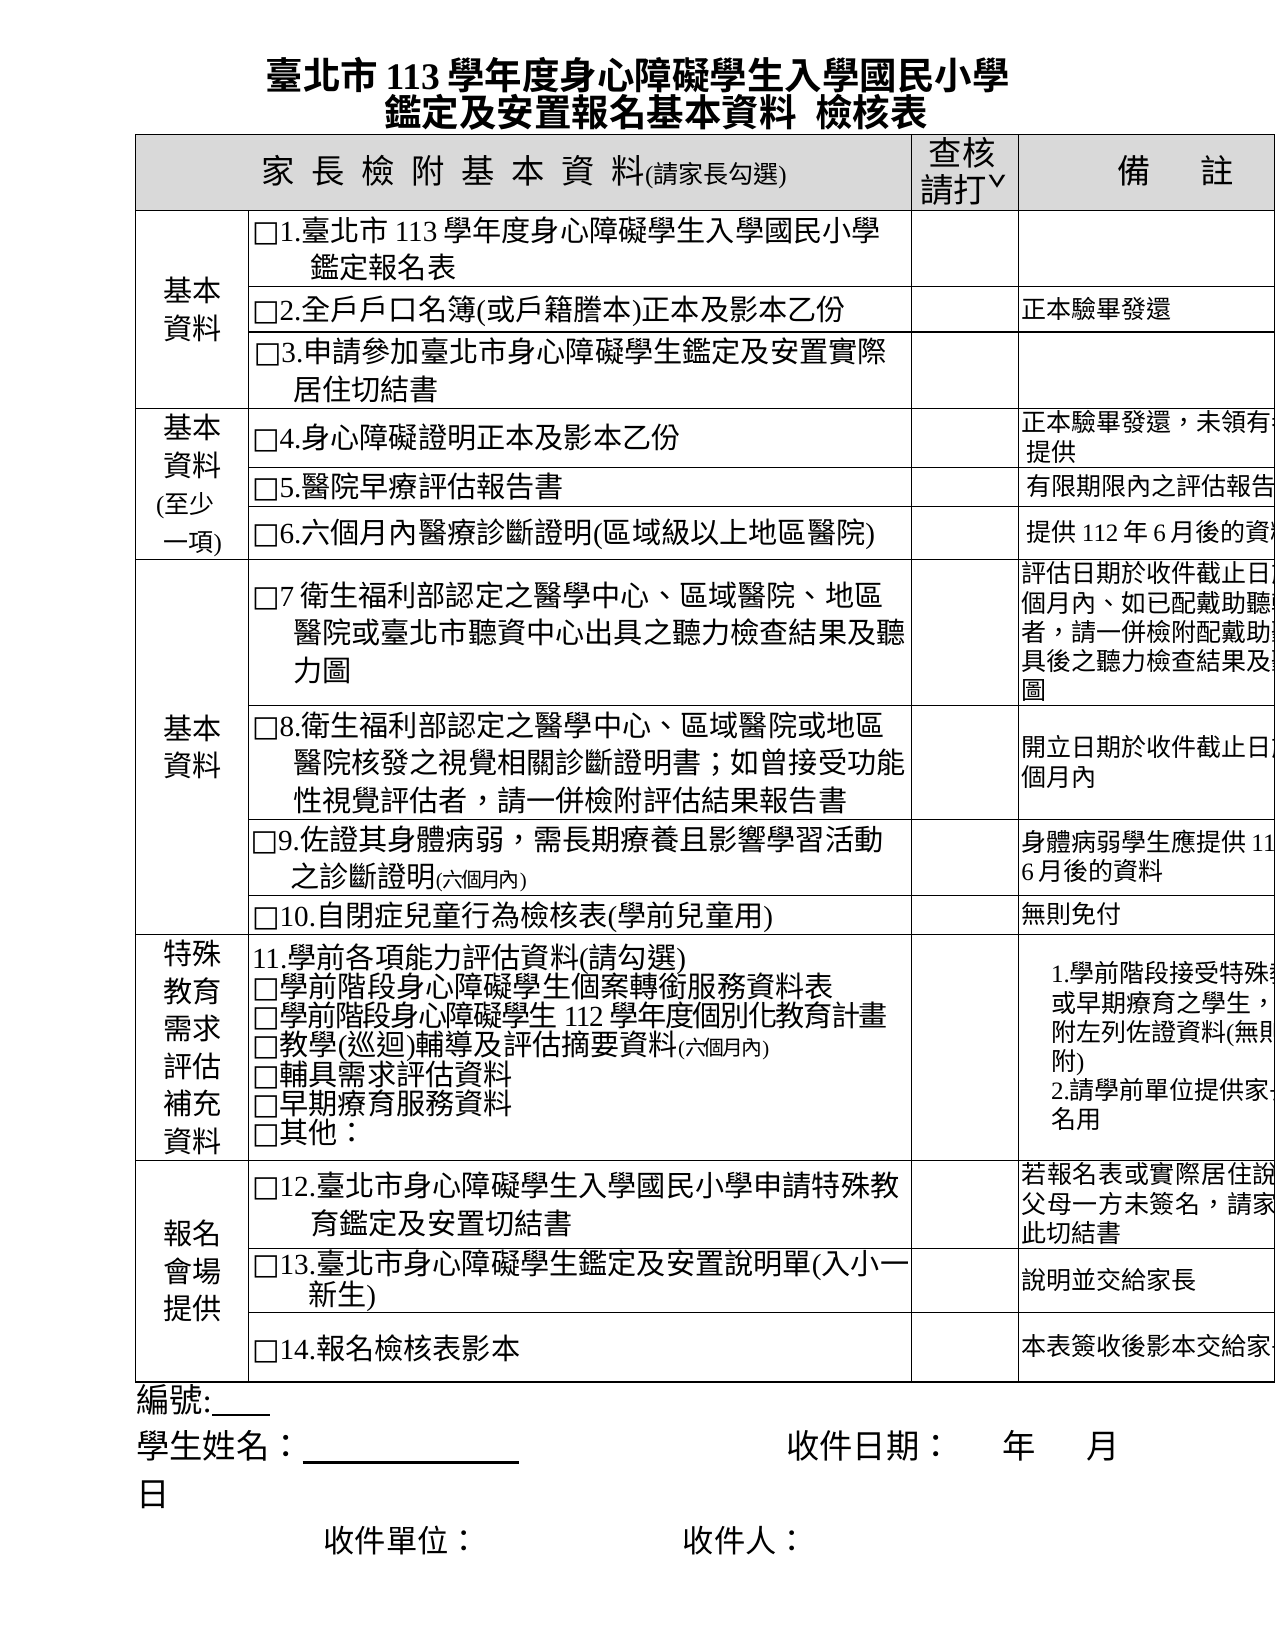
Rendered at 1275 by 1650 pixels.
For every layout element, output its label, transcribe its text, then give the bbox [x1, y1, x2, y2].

table_cell □1.臺北市113學年度身心障礙學生入學國民小學鑑定報名表 [249, 211, 911, 286]
table_cell 若報名表或實際居住說明書父母一方未簽名，請家長簽此切結書 [1019, 1161, 1274, 1248]
table_cell [912, 333, 1018, 407]
table_cell 提供112年6月後的資料 [1019, 507, 1274, 558]
table_header 查核 請打ˇ [912, 135, 1018, 210]
table_cell [912, 935, 1018, 1159]
table_cell 開立日期於收件截止日前6個月內 [1019, 706, 1274, 819]
table_cell [912, 896, 1018, 933]
table_cell [912, 820, 1018, 895]
table_cell [912, 1313, 1018, 1381]
table_cell □7衛生福利部認定之醫學中心、區域醫院、地區醫院或臺北市聽資中心出具之聽力檢查結果及聽力圖 [249, 560, 911, 705]
text 收件單位： 收件人： [136, 1516, 1139, 1562]
table_header 備 註 [1019, 135, 1274, 210]
table_cell □5.醫院早療評估報告書 [249, 468, 911, 506]
table_cell □12.臺北市身心障礙學生入學國民小學申請特殊教育鑑定及安置切結書 [249, 1161, 911, 1248]
text 學生姓名： 收件日期： 年 月 日 [136, 1420, 1184, 1516]
table_cell [1019, 211, 1274, 286]
table_cell □13.臺北市身心障礙學生鑑定及安置說明單(入小一新生) [249, 1249, 911, 1312]
table_cell [912, 1249, 1018, 1312]
table_cell 說明並交給家長 [1019, 1249, 1274, 1312]
table_cell 無則免付 [1019, 896, 1274, 933]
table_cell [912, 409, 1018, 467]
table_cell □2.全戶戶口名簿(或戶籍謄本)正本及影本乙份 [249, 287, 911, 331]
table_cell 基本 資料 [136, 211, 248, 407]
table_cell 正本驗畢發還，未領有者免提供 [1019, 409, 1274, 467]
text 編號: [136, 1383, 1139, 1420]
table_cell [912, 507, 1018, 558]
table_cell □4.身心障礙證明正本及影本乙份 [249, 409, 911, 467]
table_cell 基本 資料 (至少 一項) [136, 409, 248, 558]
table_header 家 長 檢 附 基 本 資 料(請家長勾選) [136, 135, 911, 210]
table_cell 學前階段接受特殊教育或早期療育之學生，請檢附左列佐證資料(無則免附) 請學前單位提供家長報名用 [1019, 935, 1274, 1159]
table_cell [912, 706, 1018, 819]
table_cell 本表簽收後影本交給家長 [1019, 1313, 1274, 1381]
table_cell 基本 資料 [136, 560, 248, 933]
table_cell 11.學前各項能力評估資料(請勾選) □學前階段身心障礙學生個案轉銜服務資料表 □學前階段身心障礙學生112學年度個別化教育計畫 □教學(巡迴)輔導及評估摘要資料(六個月內) □輔具需求評估資料 □早期療育服務資料 □其他： [249, 935, 911, 1159]
table_cell □14.報名檢核表影本 [249, 1313, 911, 1381]
table_cell 正本驗畢發還 [1019, 287, 1274, 331]
table_cell □10.自閉症兒童行為檢核表(學前兒童用) [249, 896, 911, 933]
table_cell [912, 1161, 1018, 1248]
table_cell 報名 會場 提供 [136, 1161, 248, 1381]
table_cell [912, 211, 1018, 286]
table_cell [912, 560, 1018, 705]
table_cell 有限期限內之評估報告 [1019, 468, 1274, 506]
table_cell □9.佐證其身體病弱，需長期療養且影響學習活動之診斷證明(六個月內) [249, 820, 911, 895]
text 鑑定及安置報名基本資料 檢核表 [136, 97, 1139, 134]
table_cell 特殊 教育 需求 評估 補充 資料 [136, 935, 248, 1159]
table_cell [912, 287, 1018, 331]
table_cell □3.申請參加臺北市身心障礙學生鑑定及安置實際居住切結書 [249, 333, 911, 407]
table_cell [912, 468, 1018, 506]
table_cell 身體病弱學生應提供112年6月後的資料 [1019, 820, 1274, 895]
text 臺北市113學年度身心障礙學生入學國民小學 [136, 59, 1139, 97]
table_cell [1019, 333, 1274, 407]
table_cell □8.衛生福利部認定之醫學中心、區域醫院或地區醫院核發之視覺相關診斷證明書；如曾接受功能性視覺評估者，請一併檢附評估結果報告書 [249, 706, 911, 819]
table_cell □6.六個月內醫療診斷證明(區域級以上地區醫院) [249, 507, 911, 558]
table_cell 評估日期於收件截止日前6個月內、如已配戴助聽輔具者，請一併檢附配戴助聽輔具後之聽力檢查結果及聽力圖 [1019, 560, 1274, 705]
